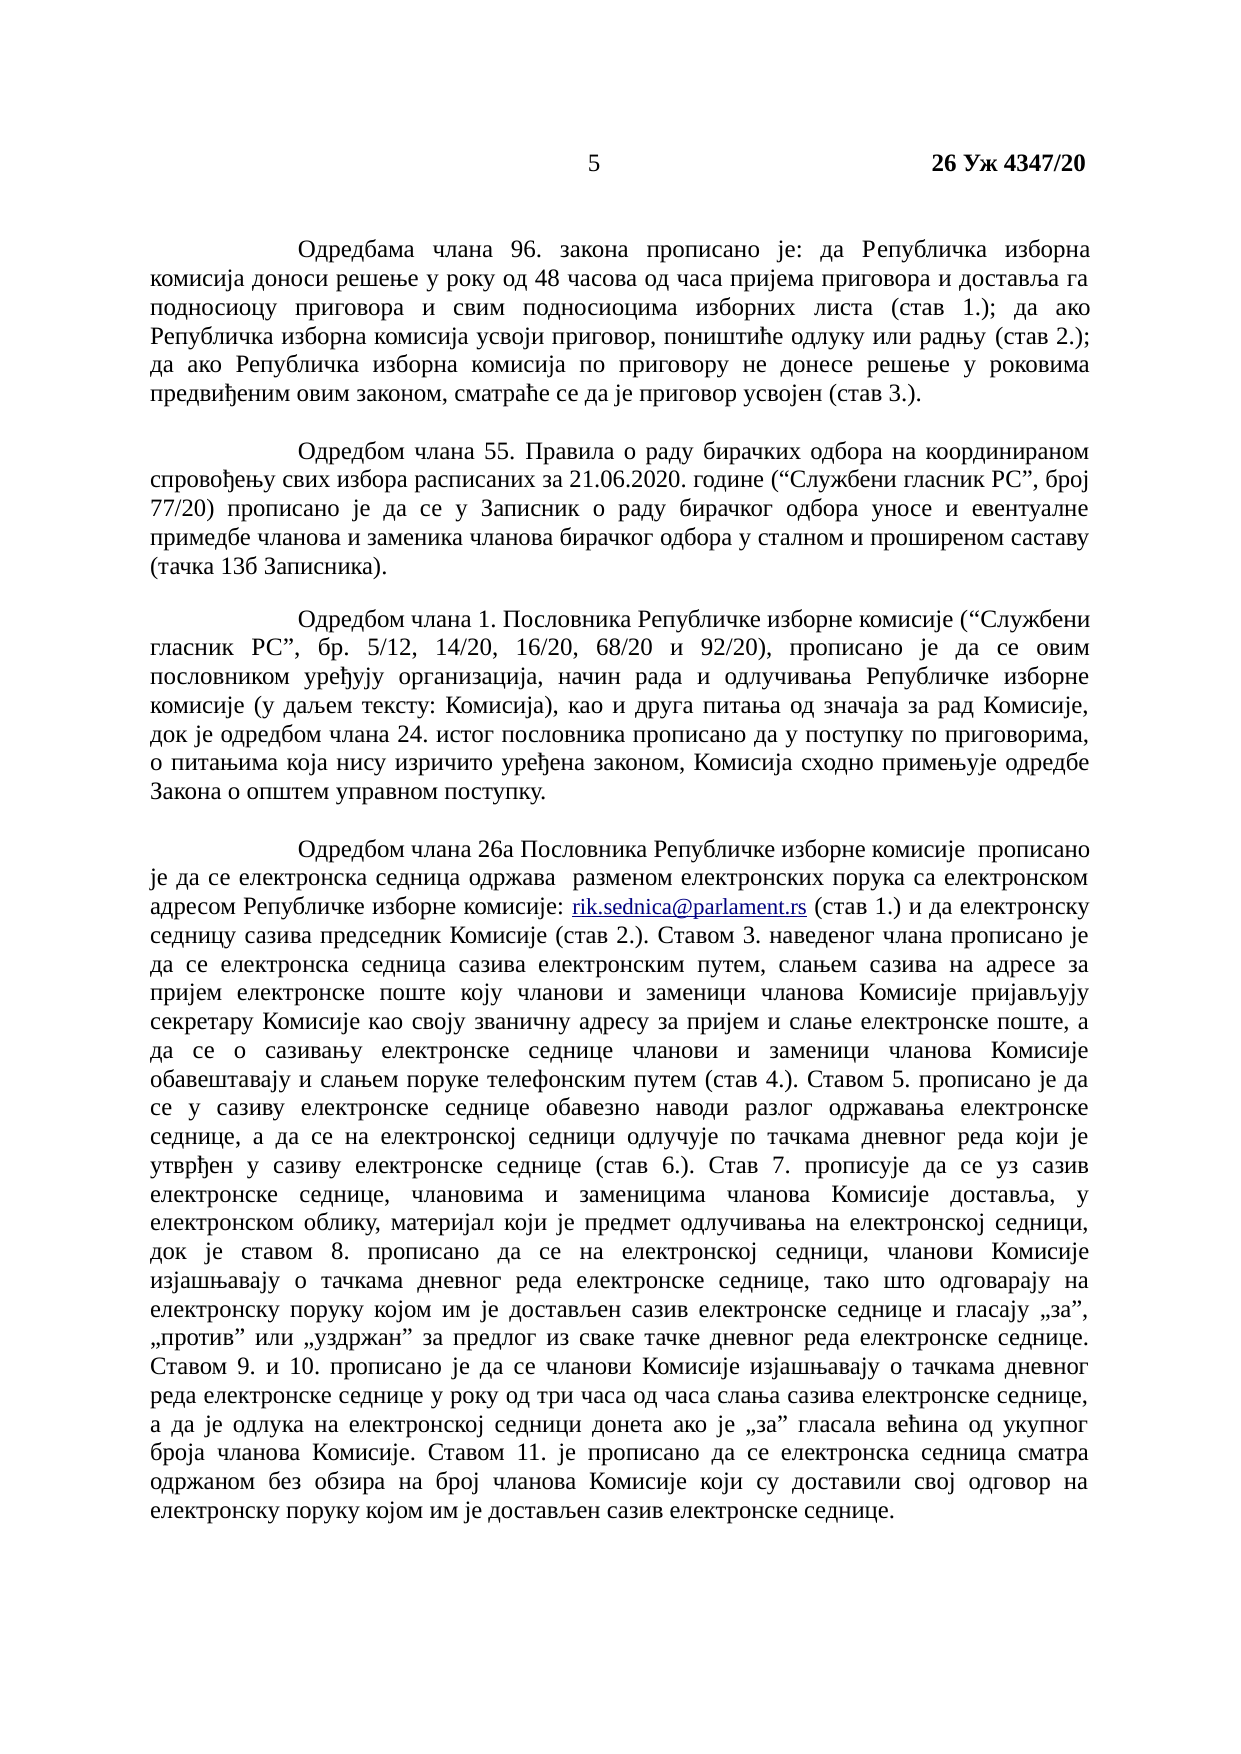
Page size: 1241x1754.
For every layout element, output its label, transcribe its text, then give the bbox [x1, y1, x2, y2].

text Одредбом члана 55. Правила о раду бирачких одбора на координираном спровођењу свих избора расписаних за 21.06.2020. године (“Службени гласник РС”, број 77/20) прописано је да се у Записник о раду бирачког одбора уносе и евентуалне примедбе чланова и заменика чланова бирачког одбора у сталном и проширеном саставу (тачка 13б Записника). [150, 436, 1090, 579]
text Одредбом члана 26а Пословника Републичке изборне комисије прописано је да се електронска седница одржава разменом електронских порука са електронском адресом Републичке изборне комисије: rik.sednica@parlament.rs (став 1.) и да електронску седницу сазива председник Комисије (став 2.). Ставом 3. наведеног члана прописано је да се електронска седница сазива електронским путем, слањем сазива на адресе за пријем електронске поште коју чланови и заменици чланова Комисије пријављују секретару Комисије као своју званичну адресу за пријем и слање електронске поште, а да се о сазивању електронске седнице чланови и заменици чланова Комисије обавештавају и слањем поруке телефонским путем (став 4.). Ставом 5. прописано је да се у сазиву електронске седнице обавезно наводи разлог одржавања електронске седнице, а да се на електронској седници одлучује по тачкама дневног реда који је утврђен у сазиву електронске седнице (став 6.). Став 7. прописује да се уз сазив електронске седнице, члановима и заменицима чланова Комисије доставља, у електронском облику, материјал који је предмет одлучивања на електронској седници, док је ставом 8. прописано да се на електронској седници, чланови Комисије изјашњавају о тачкама дневног реда електронске седнице, тако што одговарају на електронску поруку којом им је достављен сазив електронске седнице и гласају „за”, „против” или „уздржан” за предлог из сваке тачке дневног реда електронске седнице. Ставом 9. и 10. прописано је да се чланови Комисије изјашњавају о тачкама дневног реда електронске седнице у року од три часа од часа слања сазива електронске седнице, а да је одлука на електронској седници донета ако је „за” гласала већина од укупног броја чланова Комисије. Ставом 11. је прописано да се електронска седница сматра одржаном без обзира на број чланова Комисије који су доставили свој одговор на електронску поруку којом им је достављен сазив електронске седнице. [150, 834, 1090, 1524]
text Одредбом члана 1. Пословника Републичке изборне комисије (“Службени гласник РС”, бр. 5/12, 14/20, 16/20, 68/20 и 92/20), прописано је да се овим пословником уређују организација, начин рада и одлучивања Републичке изборне комисије (у даљем тексту: Комисија), као и друга питања од значаја за рад Комисије, док је одредбом члана 24. истог пословника прописано да у поступку по приговорима, о питањима која нису изричито уређена законом, Комисија сходно примењује одредбе Закона о општем управном поступку. [150, 604, 1090, 805]
text Одредбама члана 96. закона прописано је: да Републичка изборна комисија доноси решење у року од 48 часова од часа пријема приговора и доставља га подносиоцу приговора и свим подносиоцима изборних листа (став 1.); да ако Републичка изборна комисија усвоји приговор, поништиће одлуку или радњу (став 2.); да ако Републичка изборна комисија по приговору не донесе решење у роковима предвиђеним овим законом, сматраће се да је приговор усвојен (став 3.). [150, 234, 1090, 407]
